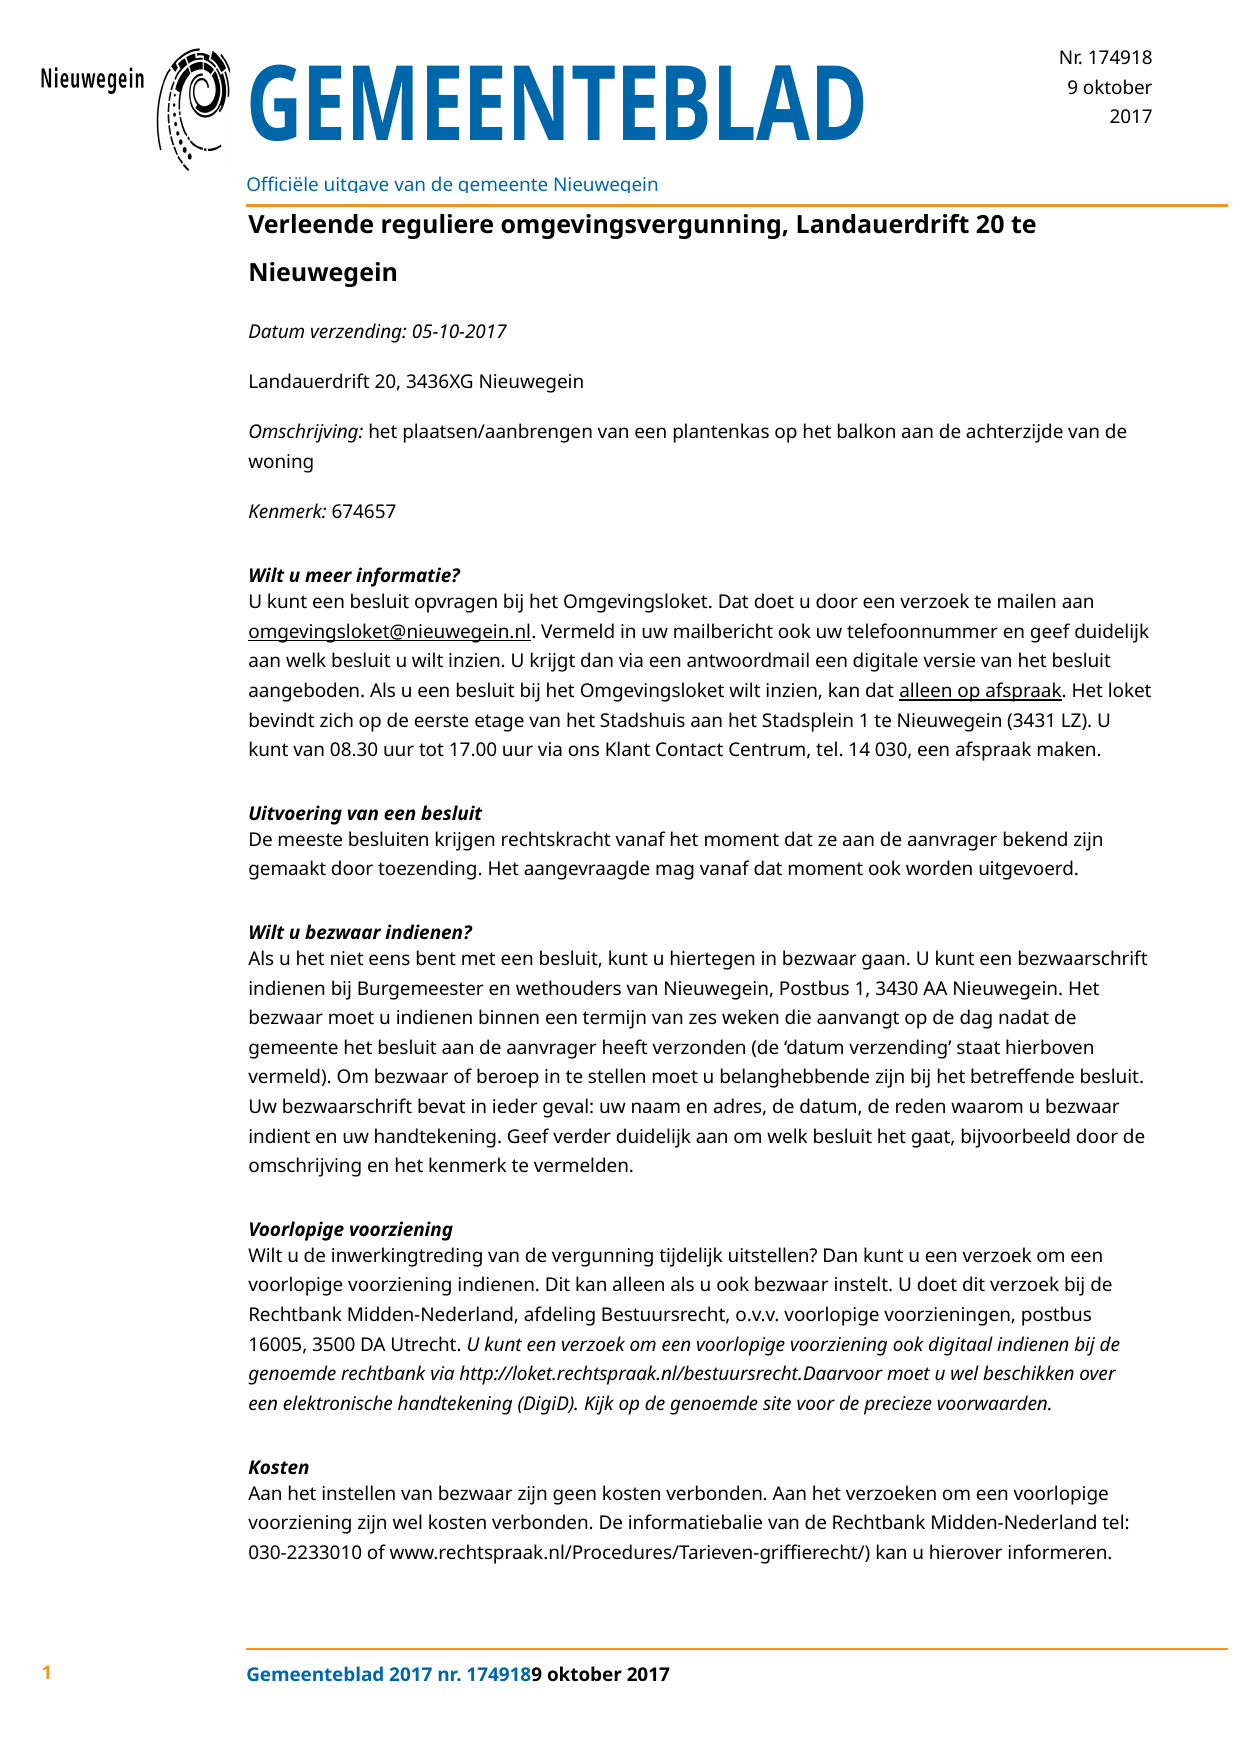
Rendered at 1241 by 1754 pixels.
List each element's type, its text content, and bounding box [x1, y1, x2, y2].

text Wilt u de inwerkingtreding van de vergunning tijdelijk uitstellen? Dan kunt u een verzoek om een voorlopige voorziening indienen. Dit kan alleen als u ook bezwaar instelt. U doet dit verzoek bij de Rechtbank Midden-Nederland, afdeling Bestuursrecht, o.v.v. voorlopige voorzieningen, postbus 16005, 3500 DA Utrecht. U kunt een verzoek om een voorlopige voorziening ook digitaal indienen bij de genoemde rechtbank via http://loket.rechtspraak.nl/bestuursrecht.Daarvoor moet u wel beschikken over een elektronische handtekening (DigiD). Kijk op de genoemde site voor de precieze voorwaarden. [248, 1242, 1152, 1416]
text Landauerdrift 20, 3436XG Nieuwegein [248, 368, 1152, 394]
text Aan het instellen van bezwaar zijn geen kosten verbonden. Aan het verzoeken om een voorlopige voorziening zijn wel kosten verbonden. De informatiebalie van de Rechtbank Midden-Nederland tel: 030-2233010 of www.rechtspraak.nl/Procedures/Tarieven-griffierecht/) kan u hierover informeren. [248, 1480, 1152, 1564]
text Voorlopige voorziening [248, 1216, 1152, 1242]
text Omschrijving: het plaatsen/aanbrengen van een plantenkas op het balkon aan de achterzijde van de woning [248, 419, 1152, 474]
text Wilt u meer informatie? [248, 563, 1152, 588]
text De meeste besluiten krijgen rechtskracht vanaf het moment dat ze aan de aanvrager bekend zijn gemaakt door toezending. Het aangevraagde mag vanaf dat moment ook worden uitgevoerd. [248, 826, 1152, 881]
text Verleende reguliere omgevingsvergunning, Landauerdrift 20 te Nieuwegein [248, 207, 1152, 288]
picture [41, 47, 231, 172]
text Kosten [248, 1454, 1152, 1480]
text Uitvoering van een besluit [248, 800, 1152, 826]
text U kunt een besluit opvragen bij het Omgevingsloket. Dat doet u door een verzoek te mailen aan omgevingsloket@nieuwegein.nl. Vermeld in uw mailbericht ook uw telefoonnummer en geef duidelijk aan welk besluit u wilt inzien. U krijgt dan via een antwoordmail een digitale versie van het besluit aangeboden. Als u een besluit bij het Omgevingsloket wilt inzien, kan dat alleen op afspraak. Het loket bevindt zich op de eerste etage van het Stadshuis aan het Stadsplein 1 te Nieuwegein (3431 LZ). U kunt van 08.30 uur tot 17.00 uur via ons Klant Contact Centrum, tel. 14 030, een afspraak maken. [248, 588, 1152, 762]
text Wilt u bezwaar indienen? [248, 919, 1152, 945]
text Kenmerk: 674657 [248, 499, 1152, 524]
text Datum verzending: 05-10-2017 [248, 318, 1152, 344]
text Als u het niet eens bent met een besluit, kunt u hiertegen in bezwaar gaan. U kunt een bezwaarschrift indienen bij Burgemeester en wethouders van Nieuwegein, Postbus 1, 3430 AA Nieuwegein. Het bezwaar moet u indienen binnen een termijn van zes weken die aanvangt op de dag nadat de gemeente het besluit aan de aanvrager heeft verzonden (de ‘datum verzending’ staat hierboven vermeld). Om bezwaar of beroep in te stellen moet u belanghebbende zijn bij het betreffende besluit. Uw bezwaarschrift bevat in ieder geval: uw naam en adres, de datum, de reden waarom u bezwaar indient en uw handtekening. Geef verder duidelijk aan om welk besluit het gaat, bijvoorbeeld door de omschrijving en het kenmerk te vermelden. [248, 945, 1152, 1178]
